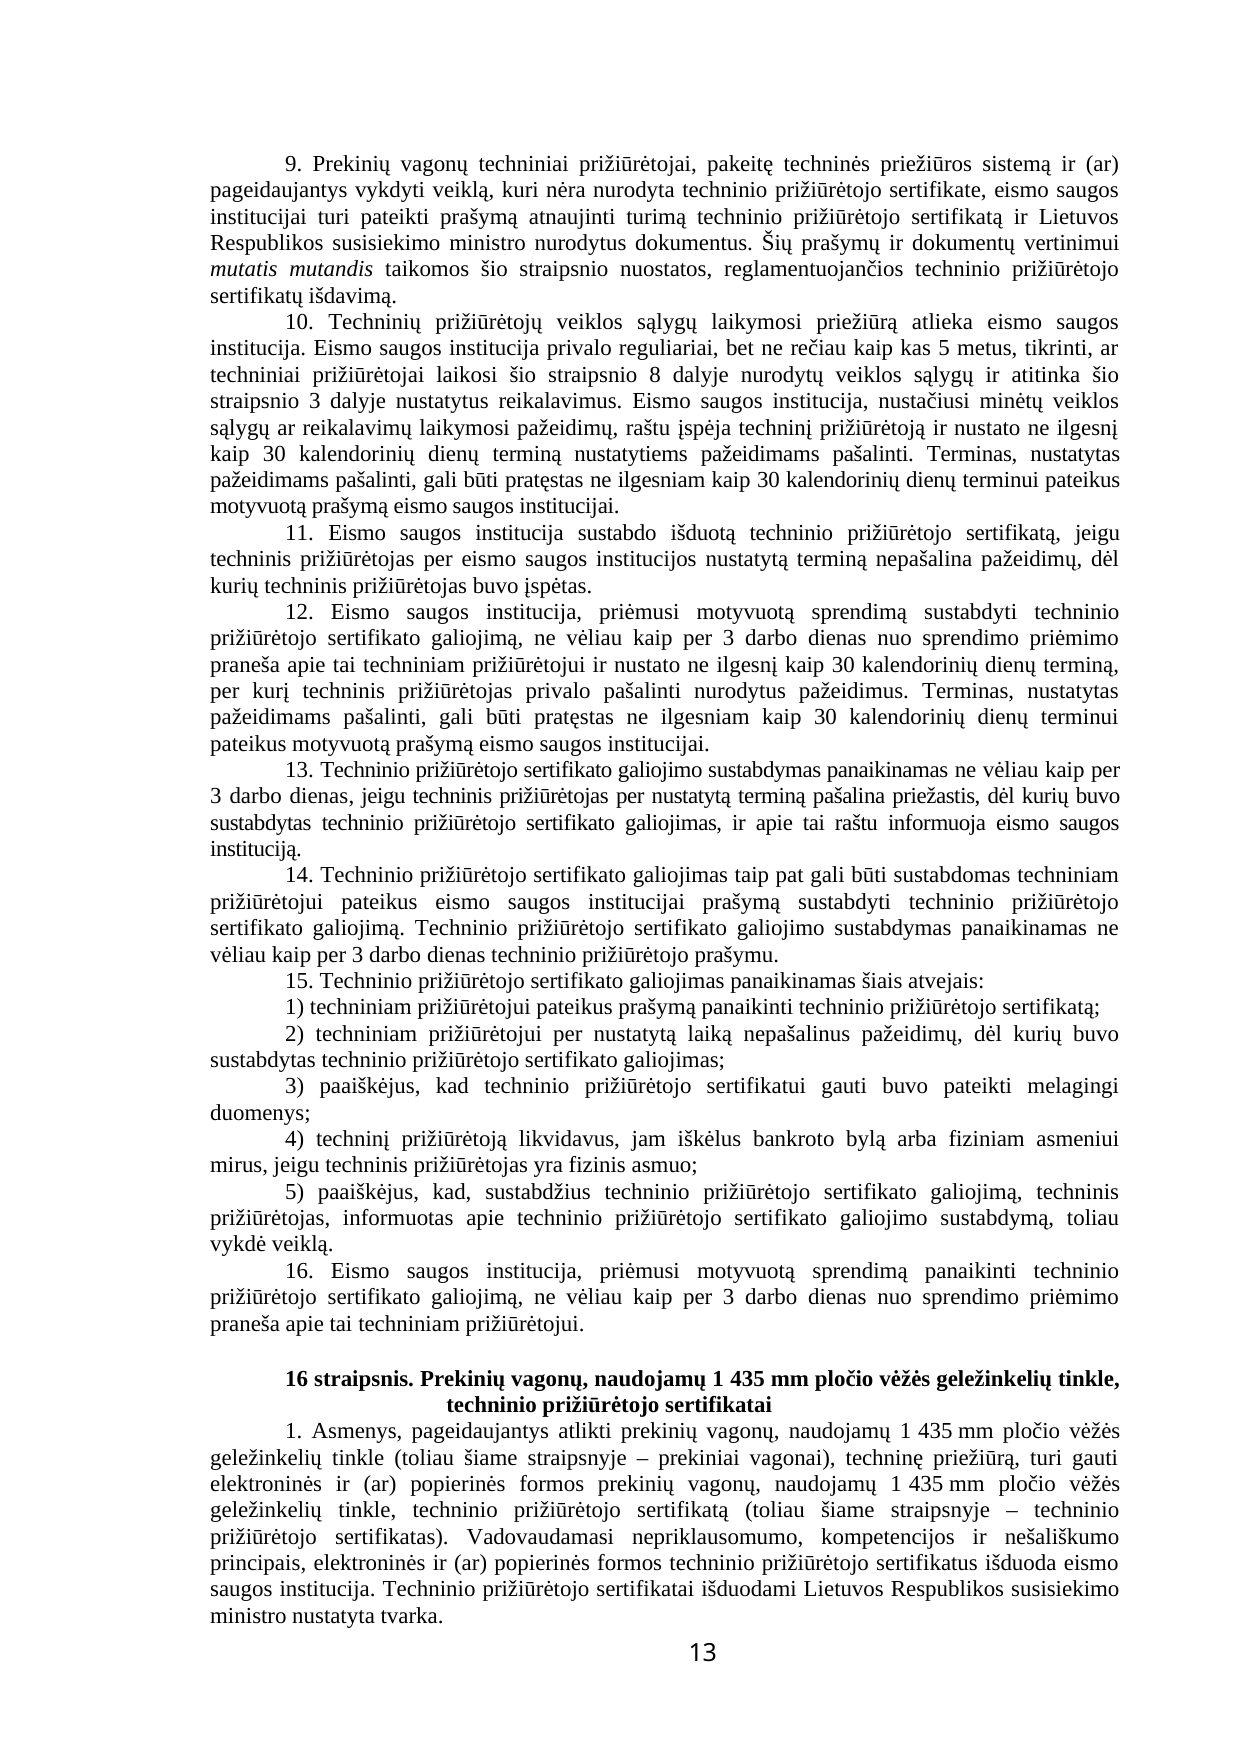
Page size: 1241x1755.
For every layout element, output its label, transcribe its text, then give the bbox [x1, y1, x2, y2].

text 16. Eismo saugos institucija, priėmusi motyvuotą sprendimą panaikinti techninio prižiūrėtojo sertifikato galiojimą, ne vėliau kaip per 3 darbo dienas nuo sprendimo priėmimo praneša apie tai techniniam prižiūrėtojui. [210, 1257, 1120, 1336]
text 14. Techninio prižiūrėtojo sertifikato galiojimas taip pat gali būti sustabdomas techniniam prižiūrėtojui pateikus eismo saugos institucijai prašymą sustabdyti techninio prižiūrėtojo sertifikato galiojimą. Techninio prižiūrėtojo sertifikato galiojimo sustabdymas panaikinamas ne vėliau kaip per 3 darbo dienas techninio prižiūrėtojo prašymu. [210, 862, 1120, 967]
text 1) techniniam prižiūrėtojui pateikus prašymą panaikinti techninio prižiūrėtojo sertifikatą; [210, 993, 1120, 1020]
text 9. Prekinių vagonų techniniai prižiūrėtojai, pakeitę techninės priežiūros sistemą ir (ar) pageidaujantys vykdyti veiklą, kuri nėra nurodyta techninio prižiūrėtojo sertifikate, eismo saugos institucijai turi pateikti prašymą atnaujinti turimą techninio prižiūrėtojo sertifikatą ir Lietuvos Respublikos susisiekimo ministro nurodytus dokumentus. Šių prašymų ir dokumentų vertinimui mutatis mutandis taikomos šio straipsnio nuostatos, reglamentuojančios techninio prižiūrėtojo sertifikatų išdavimą. [210, 150, 1120, 308]
text 5) paaiškėjus, kad, sustabdžius techninio prižiūrėtojo sertifikato galiojimą, techninis prižiūrėtojas, informuotas apie techninio prižiūrėtojo sertifikato galiojimo sustabdymą, toliau vykdė veiklą. [210, 1178, 1120, 1257]
text 15. Techninio prižiūrėtojo sertifikato galiojimas panaikinamas šiais atvejais: [210, 967, 1120, 993]
text 3) paaiškėjus, kad techninio prižiūrėtojo sertifikatui gauti buvo pateikti melagingi duomenys; [210, 1072, 1120, 1125]
text 12. Eismo saugos institucija, priėmusi motyvuotą sprendimą sustabdyti techninio prižiūrėtojo sertifikato galiojimą, ne vėliau kaip per 3 darbo dienas nuo sprendimo priėmimo praneša apie tai techniniam prižiūrėtojui ir nustato ne ilgesnį kaip 30 kalendorinių dienų terminą, per kurį techninis prižiūrėtojas privalo pašalinti nurodytus pažeidimus. Terminas, nustatytas pažeidimams pašalinti, gali būti pratęstas ne ilgesniam kaip 30 kalendorinių dienų terminui pateikus motyvuotą prašymą eismo saugos institucijai. [210, 598, 1120, 756]
text 1. Asmenys, pageidaujantys atlikti prekinių vagonų, naudojamų 1 435 mm pločio vėžės geležinkelių tinkle (toliau šiame straipsnyje – prekiniai vagonai), techninę priežiūrą, turi gauti elektroninės ir (ar) popierinės formos prekinių vagonų, naudojamų 1 435 mm pločio vėžės geležinkelių tinkle, techninio prižiūrėtojo sertifikatą (toliau šiame straipsnyje – techninio prižiūrėtojo sertifikatas). Vadovaudamasi nepriklausomumo, kompetencijos ir nešališkumo principais, elektroninės ir (ar) popierinės formos techninio prižiūrėtojo sertifikatus išduoda eismo saugos institucija. Techninio prižiūrėtojo sertifikatai išduodami Lietuvos Respublikos susisiekimo ministro nustatyta tvarka. [210, 1417, 1120, 1628]
text 11. Eismo saugos institucija sustabdo išduotą techninio prižiūrėtojo sertifikatą, jeigu techninis prižiūrėtojas per eismo saugos institucijos nustatytą terminą nepašalina pažeidimų, dėl kurių techninis prižiūrėtojas buvo įspėtas. [210, 519, 1120, 598]
text 4) techninį prižiūrėtoją likvidavus, jam iškėlus bankroto bylą arba fiziniam asmeniui mirus, jeigu techninis prižiūrėtojas yra fizinis asmuo; [210, 1125, 1120, 1178]
text 13. Techninio prižiūrėtojo sertifikato galiojimo sustabdymas panaikinamas ne vėliau kaip per 3 darbo dienas, jeigu techninis prižiūrėtojas per nustatytą terminą pašalina priežastis, dėl kurių buvo sustabdytas techninio prižiūrėtojo sertifikato galiojimas, ir apie tai raštu informuoja eismo saugos instituciją. [210, 756, 1120, 862]
text 16 straipsnis. Prekinių vagonų, naudojamų 1 435 mm pločio vėžės geležinkelių tinkle, techninio prižiūrėtojo sertifikatai [285, 1365, 1120, 1417]
text 2) techniniam prižiūrėtojui per nustatytą laiką nepašalinus pažeidimų, dėl kurių buvo sustabdytas techninio prižiūrėtojo sertifikato galiojimas; [210, 1020, 1120, 1072]
text 10. Techninių prižiūrėtojų veiklos sąlygų laikymosi priežiūrą atlieka eismo saugos institucija. Eismo saugos institucija privalo reguliariai, bet ne rečiau kaip kas 5 metus, tikrinti, ar techniniai prižiūrėtojai laikosi šio straipsnio 8 dalyje nurodytų veiklos sąlygų ir atitinka šio straipsnio 3 dalyje nustatytus reikalavimus. Eismo saugos institucija, nustačiusi minėtų veiklos sąlygų ar reikalavimų laikymosi pažeidimų, raštu įspėja techninį prižiūrėtoją ir nustato ne ilgesnį kaip 30 kalendorinių dienų terminą nustatytiems pažeidimams pašalinti. Terminas, nustatytas pažeidimams pašalinti, gali būti pratęstas ne ilgesniam kaip 30 kalendorinių dienų terminui pateikus motyvuotą prašymą eismo saugos institucijai. [210, 308, 1120, 519]
